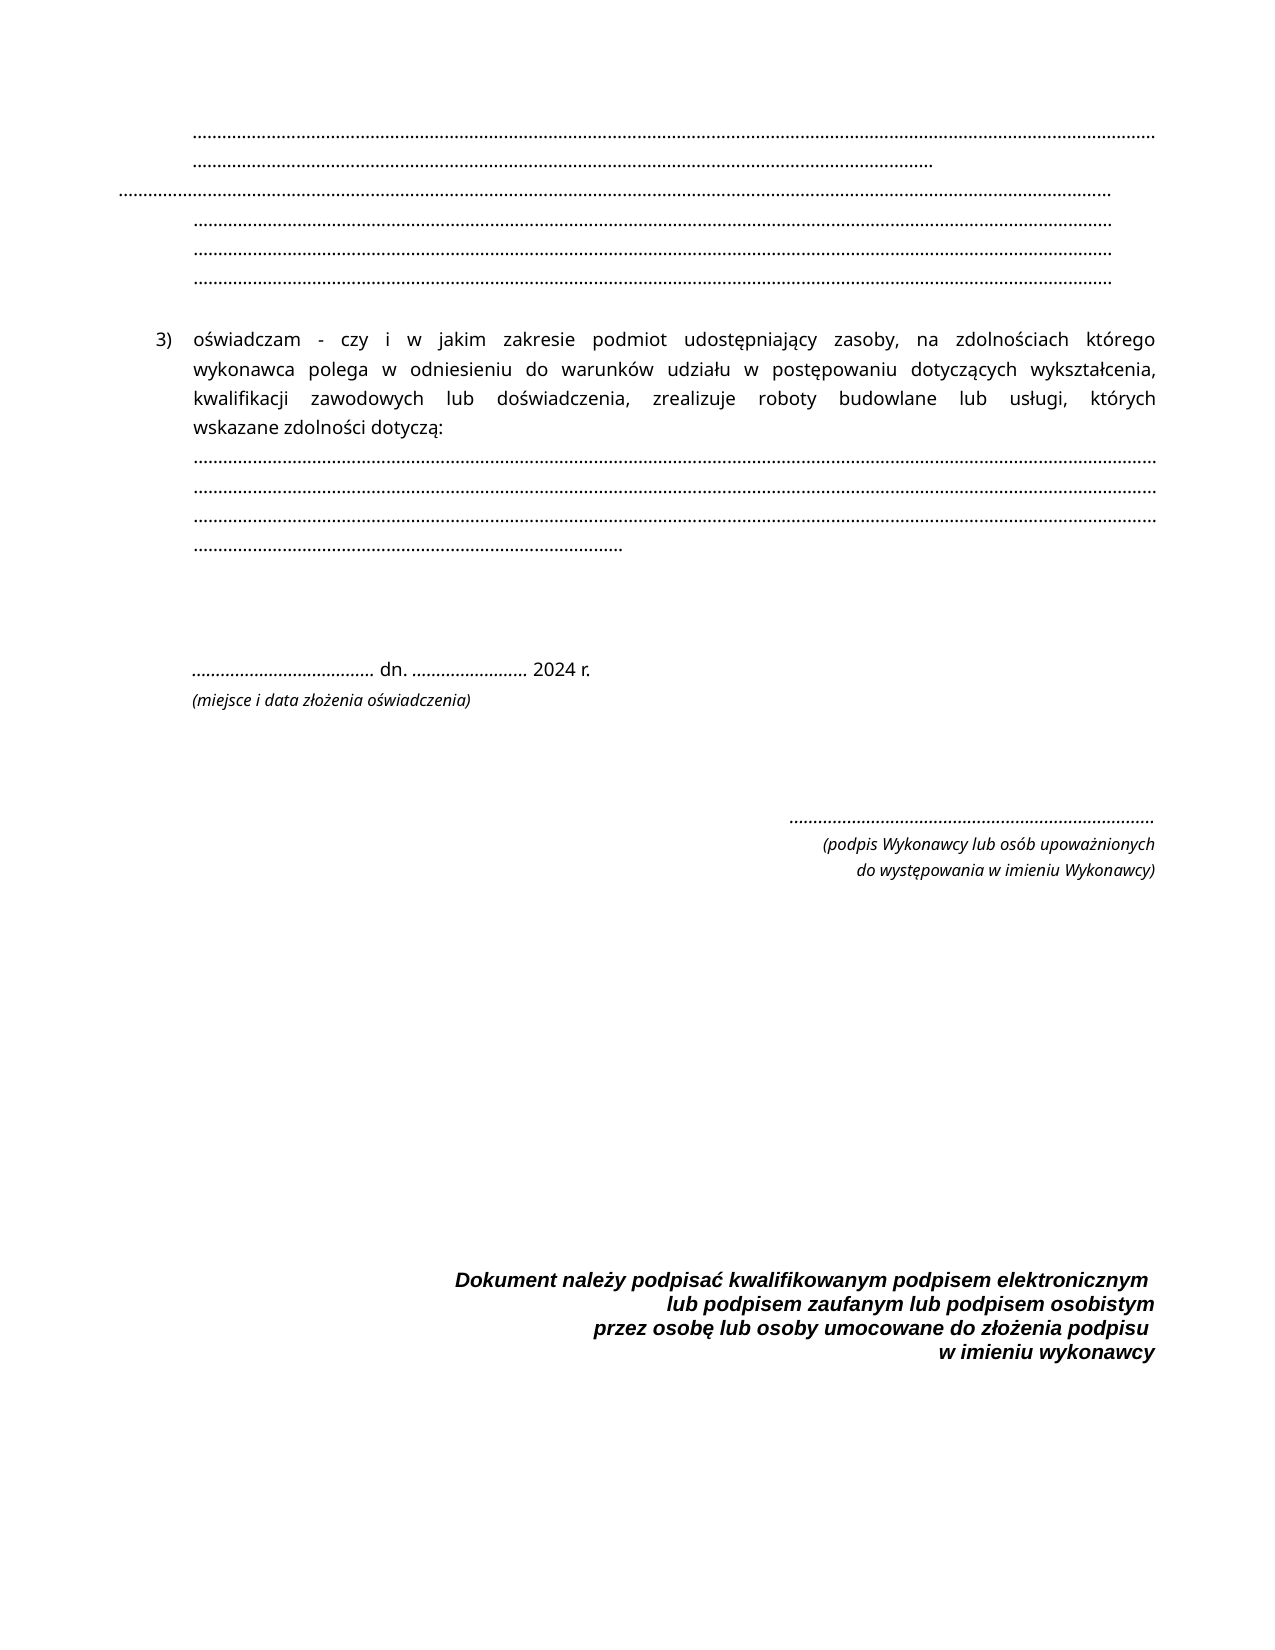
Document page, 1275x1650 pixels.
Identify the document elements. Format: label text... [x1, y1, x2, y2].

list …………………………………………………………………………………………………………………………………………………………………………………………………………………………………………………………………………………………………………………………………………………………………………………………………………………………………………………………………………………………………………………………………………………………………………………………………………………… [193, 444, 1157, 557]
list …………………………………………………………………………………………………………………………………………………………………… [193, 235, 1157, 261]
text lub podpisem zaufanym lub podpisem osobistym [118, 1292, 1157, 1316]
list oświadczam - czy i w jakim zakresie podmiot udostępniający zasoby, na zdolnościach którego wykonawca polega w odniesieniu do warunków udziału w postępowaniu dotyczących wykształcenia, kwalifikacji zawodowych lub doświadczenia, zrealizuje roboty budowlane lub usługi, których wskazane zdolności dotyczą: [156, 327, 1157, 440]
text …………….……………………….…………………..……… [118, 803, 1157, 829]
text do występowania w imieniu Wykonawcy) [118, 858, 1157, 881]
list …………………………………………………………………………………………………………………………………………………………………… [193, 206, 1157, 231]
text Dokument należy podpisać kwalifikowanym podpisem elektronicznym [118, 1268, 1157, 1292]
text przez osobę lub osoby umocowane do złożenia podpisu [118, 1316, 1157, 1340]
list …………………………………………………………………………………………………………………………………………………………………… [193, 264, 1157, 290]
text ………………………………………………………………………………………………………………………………………………………………………………… [118, 177, 1157, 202]
text w imieniu wykonawcy [118, 1340, 1157, 1364]
text ………………………………………………………………………………………………………………………………………………………………………………………………………………………………………………………………………………………………………………… [118, 118, 1157, 173]
text (podpis Wykonawcy lub osób upoważnionych [118, 832, 1157, 855]
text ……………………..………… dn. ……………...…… 2024 r. (miejsce i data złożenia oświadczenia) [118, 657, 1157, 712]
